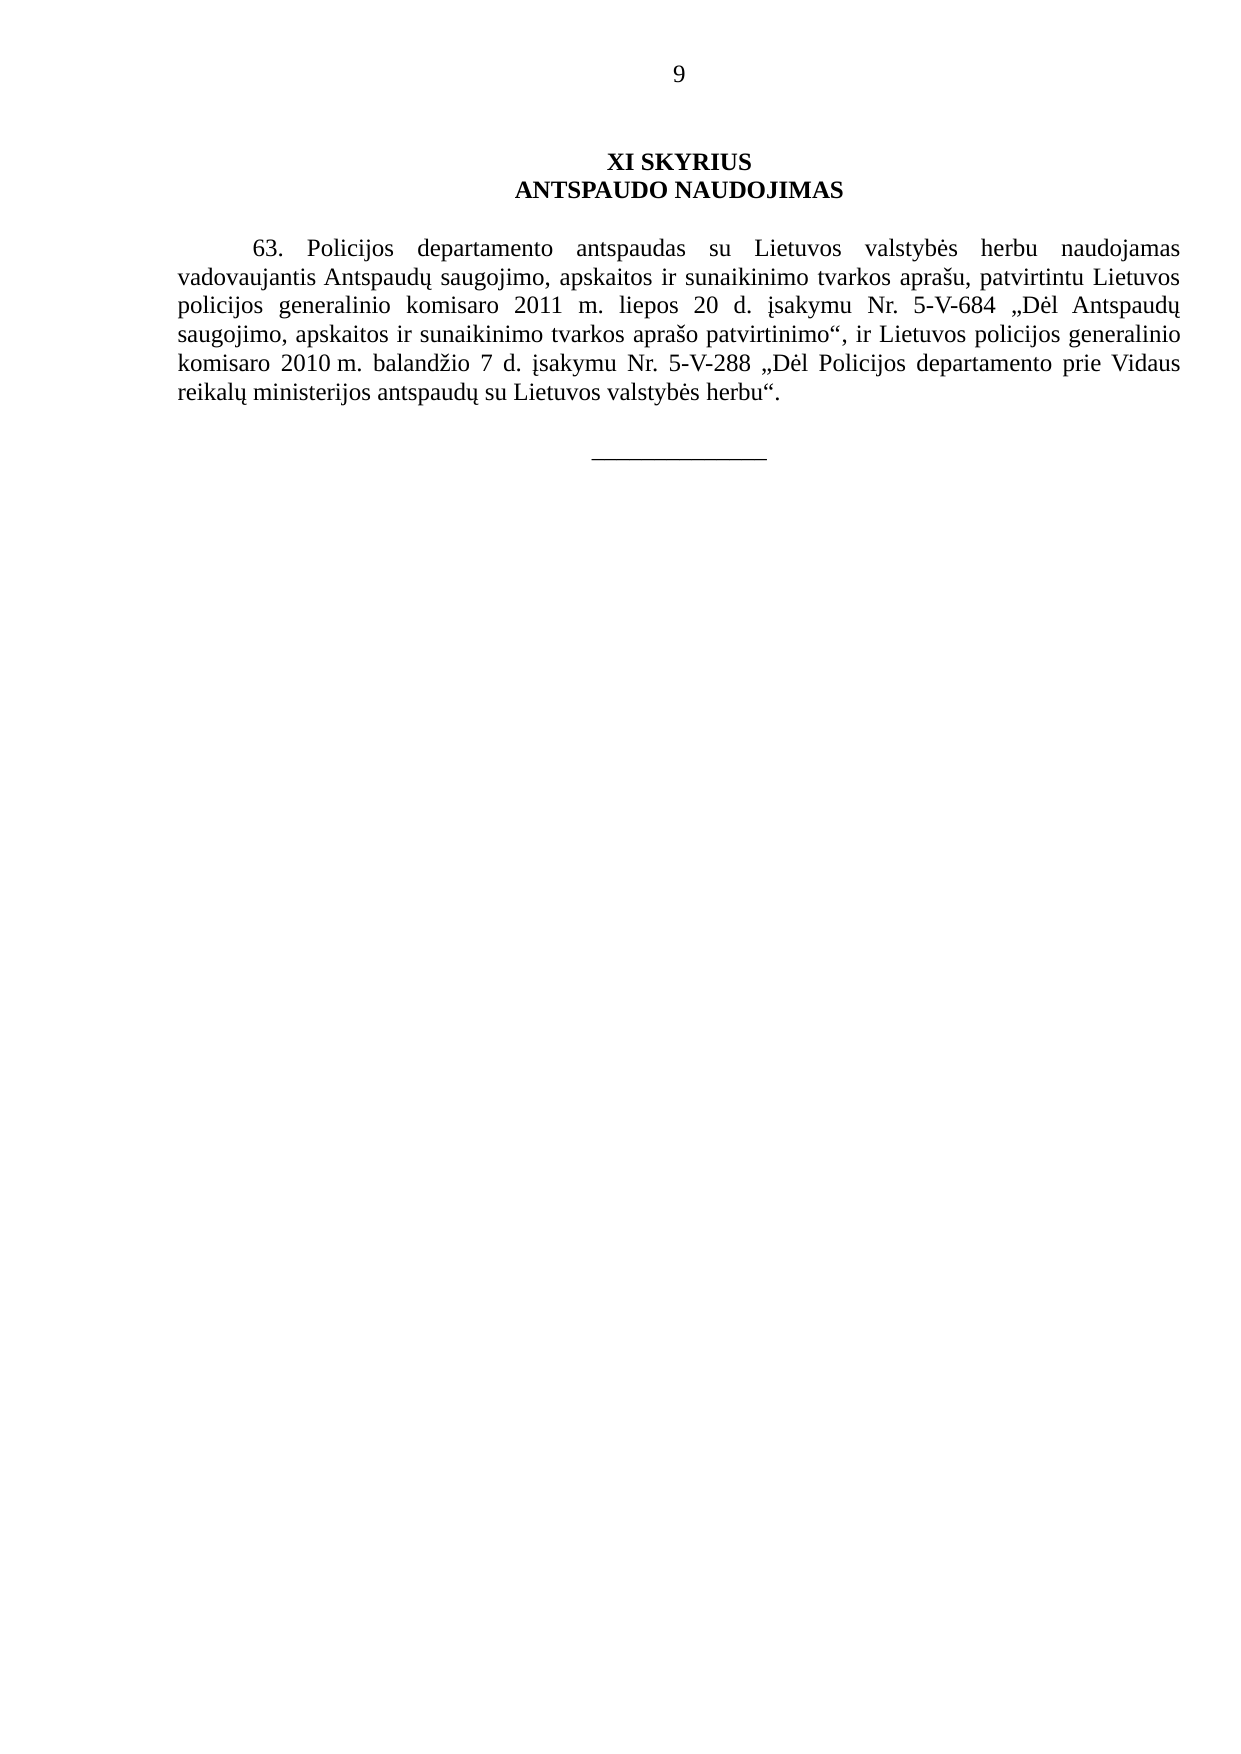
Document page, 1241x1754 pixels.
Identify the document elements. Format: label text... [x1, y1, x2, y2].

text ______________ [177, 434, 1181, 463]
text 63. Policijos departamento antspaudas su Lietuvos valstybės herbu naudojamas vadovaujantis Antspaudų saugojimo, apskaitos ir sunaikinimo tvarkos aprašu, patvirtintu Lietuvos policijos generalinio komisaro 2011 m. liepos 20 d. įsakymu Nr. 5-V-684 „Dėl Antspaudų saugojimo, apskaitos ir sunaikinimo tvarkos aprašo patvirtinimo“, ir Lietuvos policijos generalinio komisaro 2010 m. balandžio 7 d. įsakymu Nr. 5-V-288 „Dėl Policijos departamento prie Vidaus reikalų ministerijos antspaudų su Lietuvos valstybės herbu“. [177, 233, 1181, 406]
text Xi skyrius [177, 147, 1181, 176]
text ANTSPAUDO NAUDOJIMAS [177, 176, 1181, 204]
